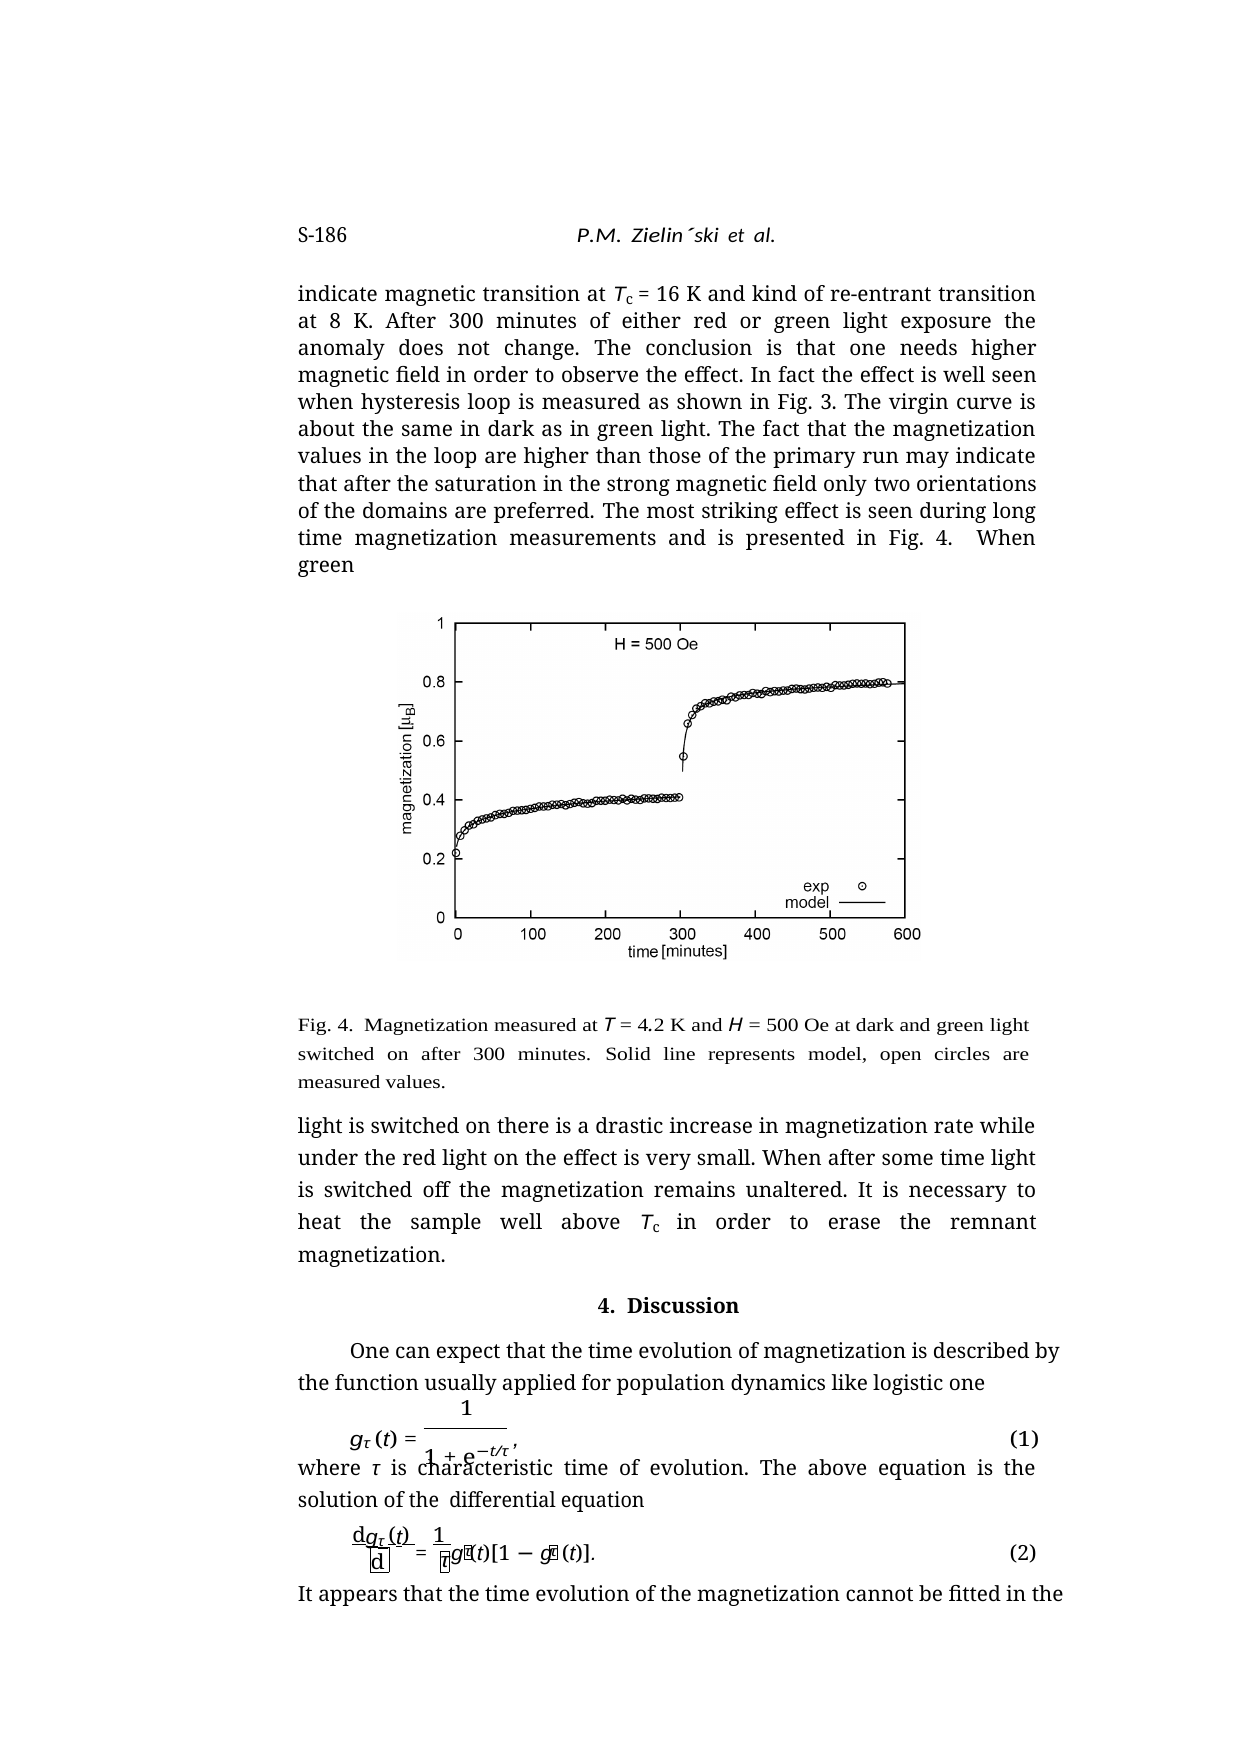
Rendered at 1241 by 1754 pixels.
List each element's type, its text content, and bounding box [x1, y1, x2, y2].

picture [397, 612, 922, 961]
text τ [441, 1567, 449, 1572]
text light is switched on there is a drastic increase in magnetization rate while under the red light on the effect is very small. When after some time light is switched off the magnetization remains unaltered. It is necessary to heat the sample well above Tc in order to erase the remnant magnetization. [298, 1111, 1037, 1269]
text S-186 P.M. Zielin´ski et al. [298, 220, 1065, 249]
text where τ is characteristic time of evolution. The above equation is the solution of the differential equation [298, 1453, 1037, 1513]
text It appears that the time evolution of the magnetization cannot be fitted in the [298, 1579, 1065, 1608]
text 1 [460, 1401, 1065, 1419]
text indicate magnetic transition at Tc = 16 K and kind of re-entrant transition at 8 K. After 300 minutes of either red or green light exposure the anomaly does not change. The conclusion is that one needs higher magnetic field in order to observe the effect. In fact the effect is well seen when hysteresis loop is measured as shown in Fig. 3. The virgin curve is about the same in dark as in green light. The fact that the magnetization values in the loop are higher than those of the primary run may indicate that after the saturation in the strong magnetic field only two orientations of the domains are preferred. The most striking effect is seen during long time magnetization measurements and is presented in Fig. 4. When green [298, 280, 1037, 578]
subtitle Discussion [598, 1291, 1065, 1319]
text dt [371, 1567, 389, 1572]
text One can expect that the time evolution of magnetization is described by the function usually applied for population dynamics like logistic one [298, 1336, 1065, 1397]
text gτ (t) = 1 + e−t/τ , (1) [349, 1419, 1065, 1453]
text dgτ (t) = 1 g (t)[1 − g (t)]. (2) [352, 1520, 1065, 1567]
text Fig. 4. Magnetization measured at T = 4.2 K and H = 500 Oe at dark and green light switched on after 300 minutes. Solid line represents model, open circles are measured values. [298, 1012, 1029, 1092]
